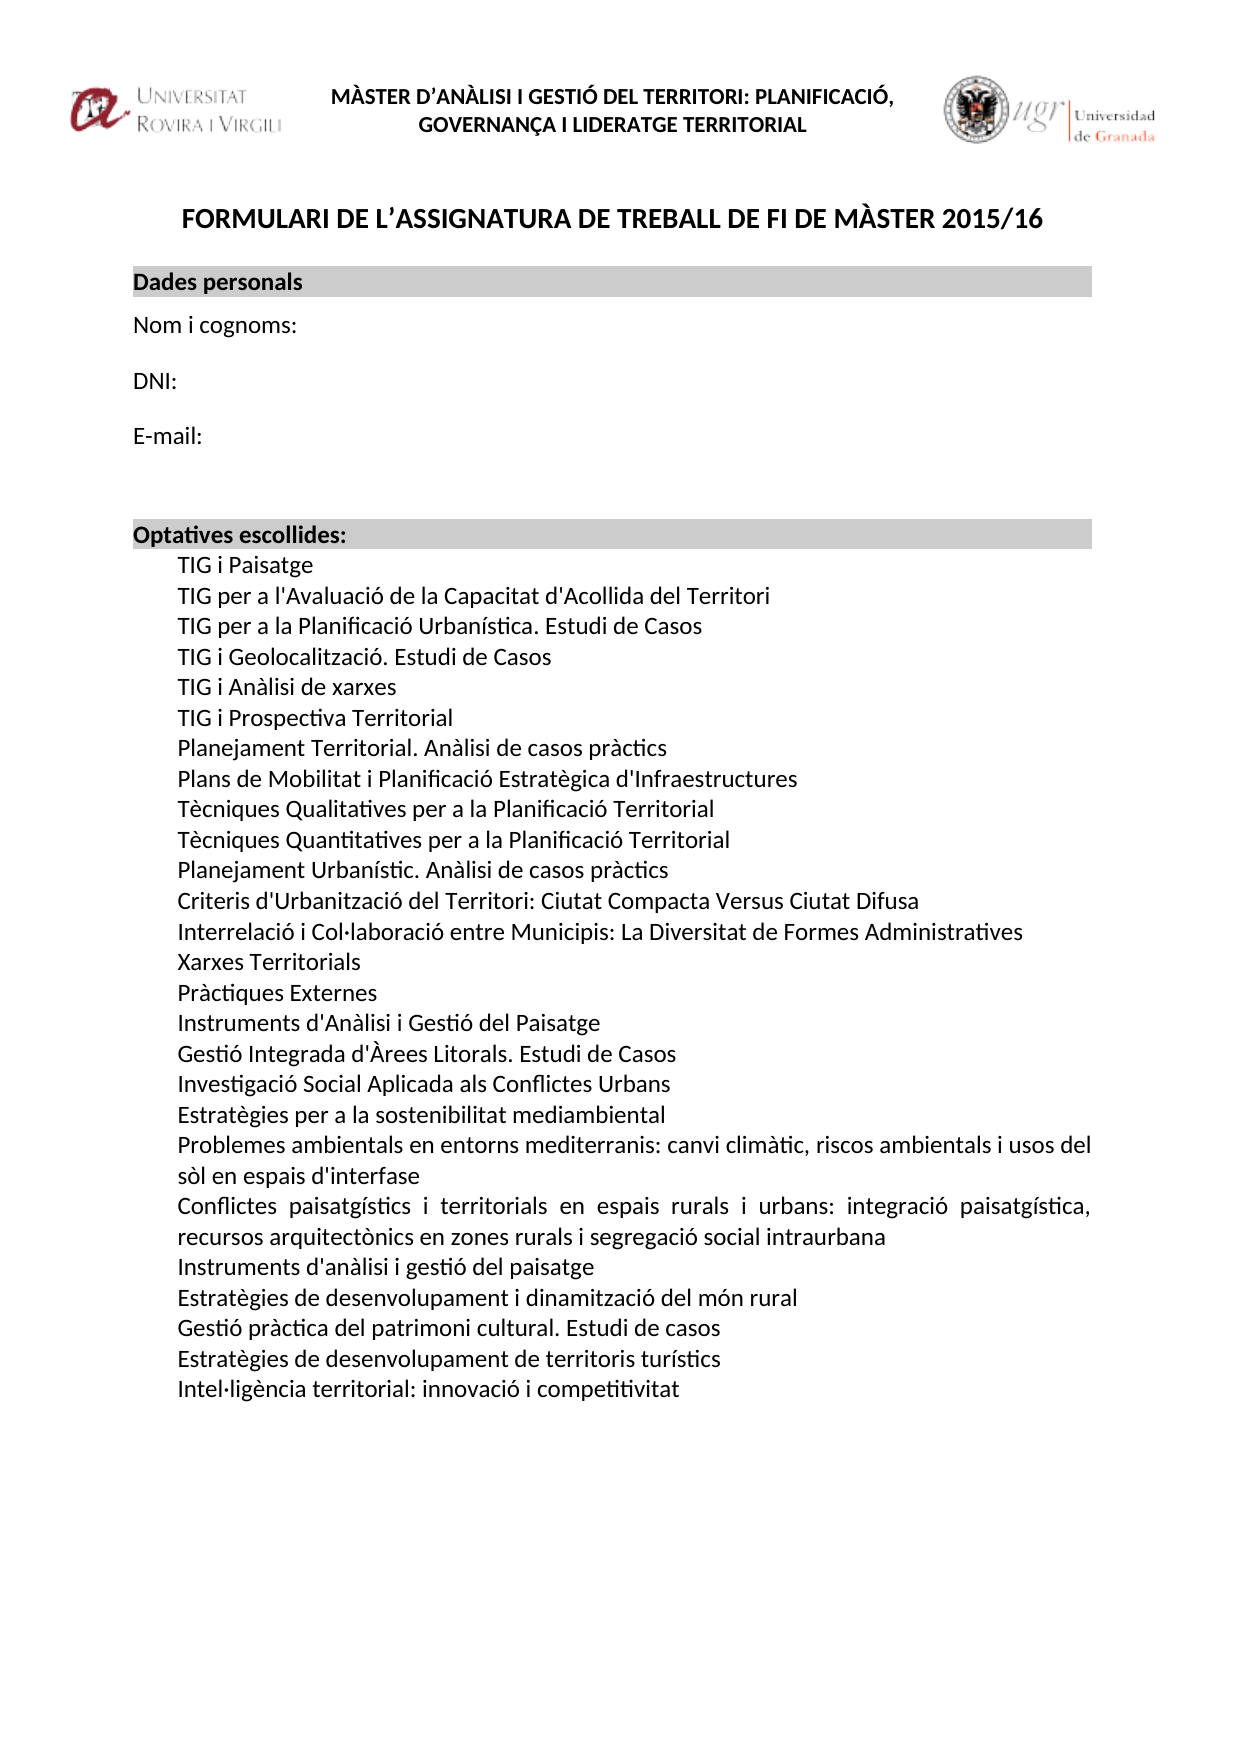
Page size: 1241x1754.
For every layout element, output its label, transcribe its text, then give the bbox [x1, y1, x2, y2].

text TIG i Anàlisi de xarxes [133, 672, 1092, 702]
text FORMULARI DE L’ASSIGNATURA DE TREBALL DE FI DE MÀSTER 2015/16 [133, 200, 1092, 236]
text Criteris d'Urbanització del Territori: Ciutat Compacta Versus Ciutat Difusa [133, 885, 1092, 916]
text DNI: [133, 365, 1092, 395]
text Tècniques Quantitatives per a la Planificació Territorial [133, 824, 1092, 855]
text Xarxes Territorials [133, 946, 1092, 977]
text TIG i Geolocalització. Estudi de Casos [133, 641, 1092, 672]
text Estratègies de desenvolupament de territoris turístics [133, 1343, 1092, 1373]
text Optatives escollides: [133, 519, 1092, 549]
text Nom i cognoms: [133, 309, 1092, 340]
text Estratègies per a la sostenibilitat mediambiental [133, 1099, 1092, 1129]
text Investigació Social Aplicada als Conflictes Urbans [133, 1068, 1092, 1099]
text TIG i Prospectiva Territorial [133, 702, 1092, 733]
text TIG i Paisatge [133, 549, 1092, 580]
text Plans de Mobilitat i Planificació Estratègica d'Infraestructures [133, 763, 1092, 794]
text Dades personals [133, 266, 1092, 297]
text Pràctiques Externes [133, 977, 1092, 1007]
text Estratègies de desenvolupament i dinamització del món rural [133, 1282, 1092, 1312]
text Instruments d'anàlisi i gestió del paisatge [133, 1251, 1092, 1282]
text TIG per a l'Avaluació de la Capacitat d'Acollida del Territori [133, 580, 1092, 611]
text Instruments d'Anàlisi i Gestió del Paisatge [133, 1007, 1092, 1038]
text Tècniques Qualitatives per a la Planificació Territorial [133, 794, 1092, 824]
text Intel·ligència territorial: innovació i competitivitat [133, 1373, 1092, 1404]
text Planejament Urbanístic. Anàlisi de casos pràctics [133, 855, 1092, 885]
text E-mail: [133, 420, 1092, 451]
text Gestió Integrada d'Àrees Litorals. Estudi de Casos [133, 1038, 1092, 1068]
text Conflictes paisatgístics i territorials en espais rurals i urbans: integració paisatgística, recursos arquitectònics en zones rurals i segregació social intraurbana [133, 1190, 1092, 1251]
text Problemes ambientals en entorns mediterranis: canvi climàtic, riscos ambientals i usos del sòl en espais d'interfase [133, 1129, 1092, 1190]
text Gestió pràctica del patrimoni cultural. Estudi de casos [133, 1312, 1092, 1343]
text Interrelació i Col·laboració entre Municipis: La Diversitat de Formes Administratives [133, 916, 1092, 946]
text TIG per a la Planificació Urbanística. Estudi de Casos [133, 611, 1092, 641]
text Planejament Territorial. Anàlisi de casos pràctics [133, 733, 1092, 763]
